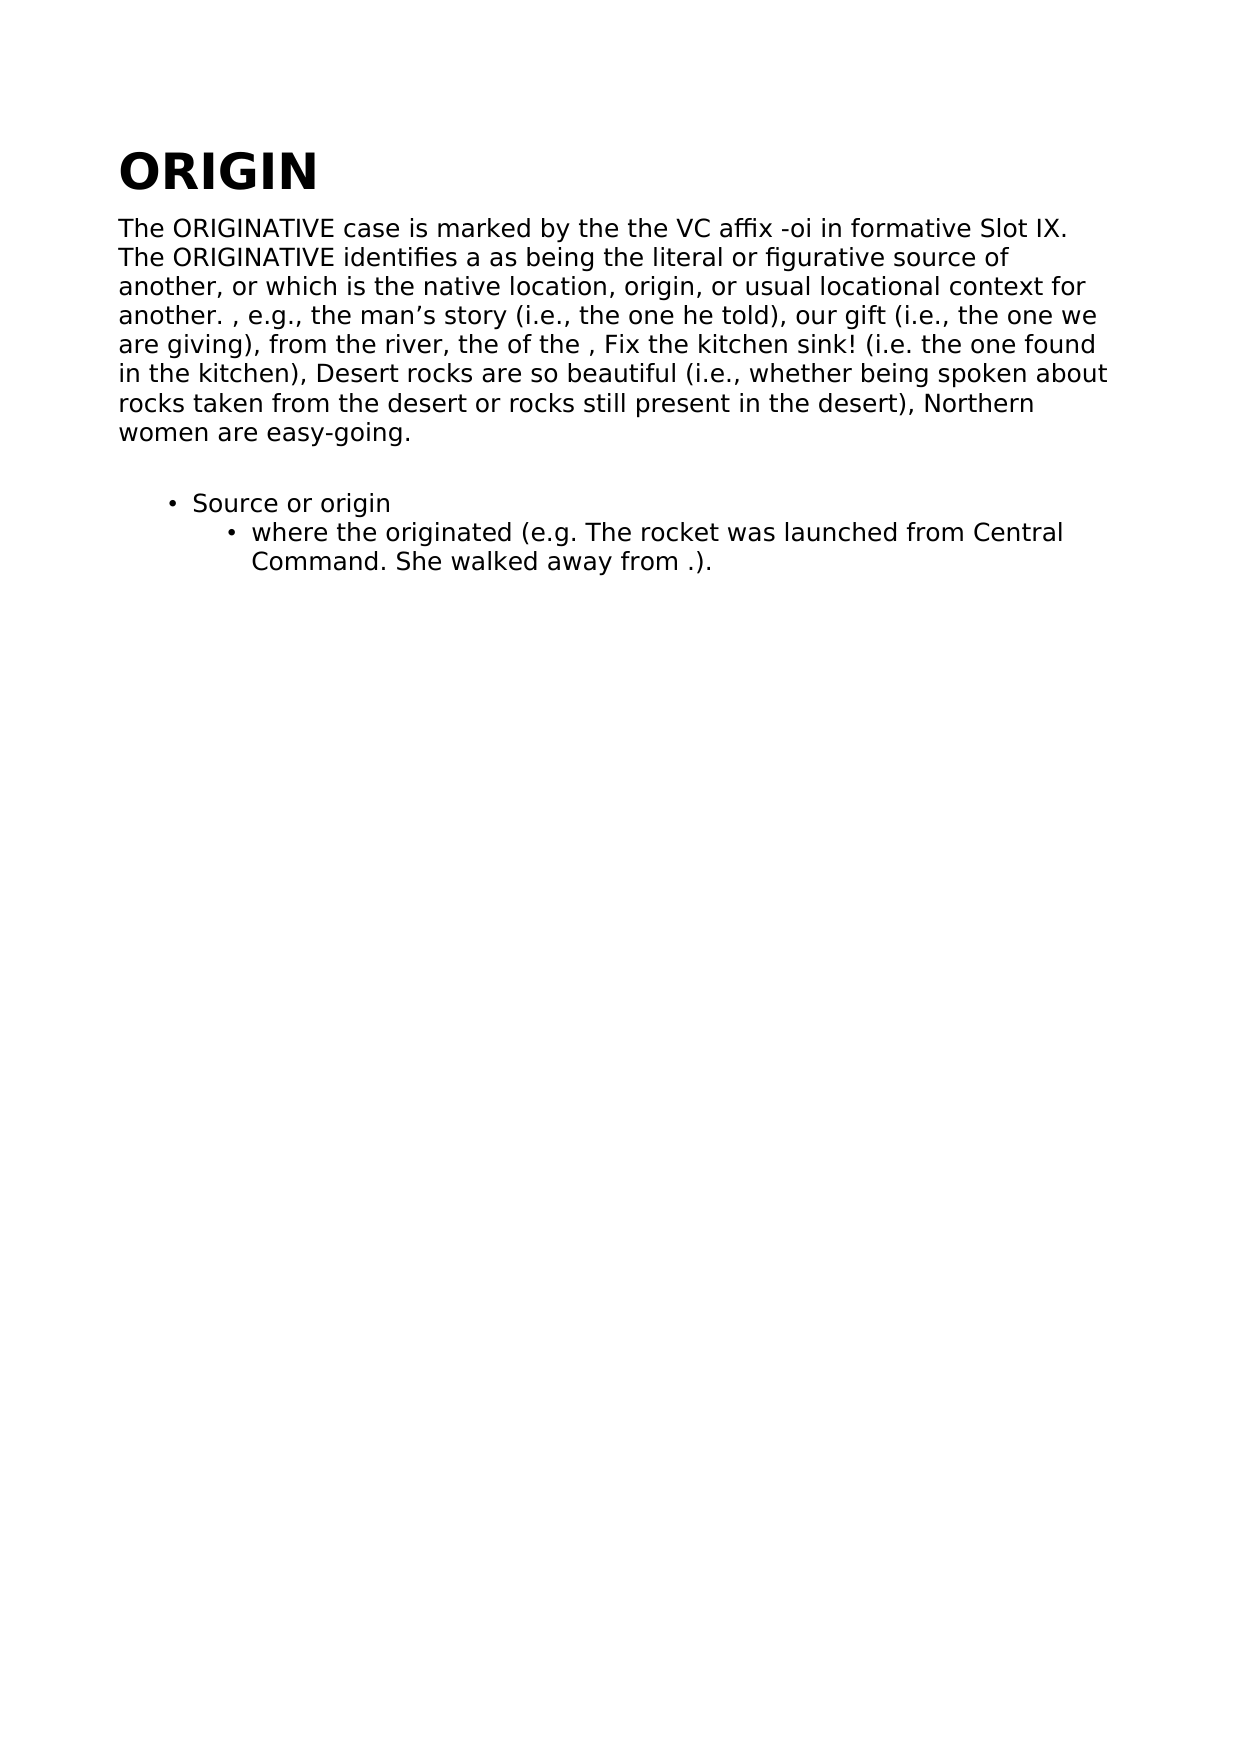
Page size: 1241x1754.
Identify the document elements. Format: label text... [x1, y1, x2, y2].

subtitle ORIGIN [118, 143, 1122, 201]
list where the originated (e.g. The rocket was launched from Central Command. She walked away from .). [236, 518, 1122, 577]
text The ORIGINATIVE case is marked by the the VC affix -oi in formative Slot IX. The ORIGINATIVE identifies a as being the literal or figurative source of another, or which is the native location, origin, or usual locational context for another. , e.g., the man’s story (i.e., the one he told), our gift (i.e., the one we are giving), from the river, the of the , Fix the kitchen sink! (i.e. the one found in the kitchen), Desert rocks are so beautiful (i.e., whether being spoken about rocks taken from the desert or rocks still present in the desert), Northern women are easy-going. [118, 214, 1122, 447]
list Source or origin [177, 489, 1122, 518]
